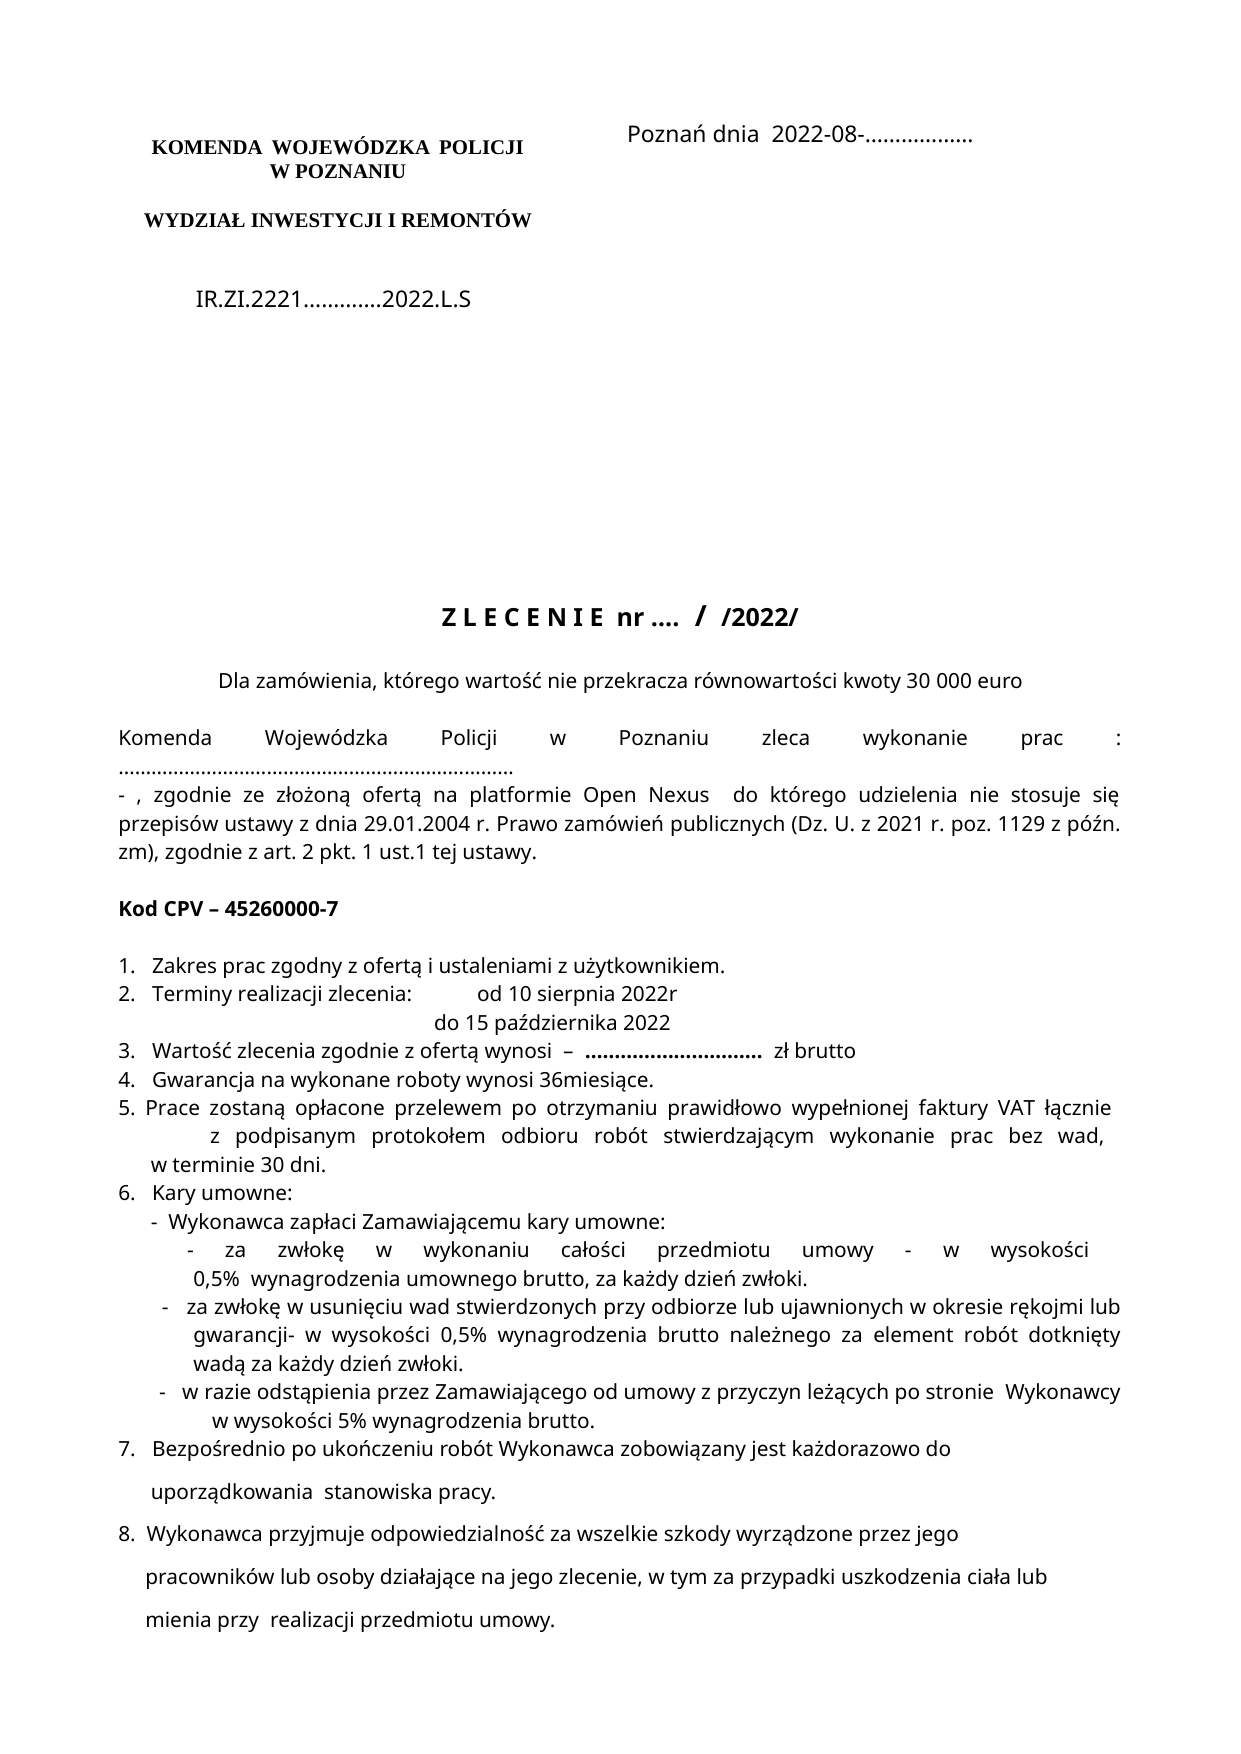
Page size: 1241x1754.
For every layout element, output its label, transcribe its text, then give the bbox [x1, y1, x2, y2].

text 8. Wykonawca przyjmuje odpowiedzialność za wszelkie szkody wyrządzone przez jego [118, 1519, 1122, 1548]
text 7. Bezpośrednio po ukończeniu robót Wykonawca zobowiązany jest każdorazowo do [118, 1434, 1122, 1463]
text - , zgodnie ze złożoną ofertą na platformie Open Nexus do którego udzielenia nie stosuje się przepisów ustawy z dnia 29.01.2004 r. Prawo zamówień publicznych (Dz. U. z 2021 r. poz. 1129 z późn. zm), zgodnie z art. 2 pkt. 1 ust.1 tej ustawy. [118, 780, 1122, 866]
text Komenda Wojewódzka Policji w Poznaniu zleca wykonanie prac : ……………………………………………………………… [118, 723, 1122, 780]
text 6. Kary umowne: [118, 1178, 1122, 1207]
text 5. Prace zostaną opłacone przelewem po otrzymaniu prawidłowo wypełnionej faktury VAT łącznie z podpisanym protokołem odbioru robót stwierdzającym wykonanie prac bez wad, w terminie 30 dni. [118, 1093, 1122, 1178]
text 4. Gwarancja na wykonane roboty wynosi 36miesiące. [118, 1065, 1122, 1093]
text - za zwłokę w wykonaniu całości przedmiotu umowy - w wysokości 0,5% wynagrodzenia umownego brutto, za każdy dzień zwłoki. [156, 1235, 1122, 1292]
text 3. Wartość zlecenia zgodnie z ofertą wynosi – ………………………… zł brutto [118, 1036, 1122, 1065]
text - w razie odstąpienia przez Zamawiającego od umowy z przyczyn leżących po stronie Wykonawcy w wysokości 5% wynagrodzenia brutto. [137, 1377, 1122, 1434]
text KOMENDA WOJEWÓDZKA POLICJI [124, 135, 551, 159]
text 2. Terminy realizacji zlecenia: od 10 sierpnia 2022r [118, 979, 1122, 1008]
text - za zwłokę w usunięciu wad stwierdzonych przy odbiorze lub ujawnionych w okresie rękojmi lub gwarancji- w wysokości 0,5% wynagrodzenia brutto należnego za element robót dotknięty wadą za każdy dzień zwłoki. [156, 1292, 1122, 1377]
text W POZNANIU [124, 159, 551, 183]
text do 15 października 2022 [118, 1008, 1122, 1036]
text pracowników lub osoby działające na jego zlecenie, w tym za przypadki uszkodzenia ciała lub [118, 1562, 1122, 1591]
text WYDZIAŁ INWESTYCJI I REMONTÓW [124, 207, 551, 232]
text Z L E C E N I E nr …. / /2022/ [118, 596, 1122, 635]
text uporządkowania stanowiska pracy. [118, 1477, 1122, 1505]
text mienia przy realizacji przedmiotu umowy. [118, 1605, 1122, 1633]
text - Wykonawca zapłaci Zamawiającemu kary umowne: [118, 1207, 1122, 1235]
text Poznań dnia 2022-08-……………… [118, 118, 1122, 149]
text Kod CPV – 45260000-7 [118, 894, 1122, 922]
text Poznań dnia 2022-08-……………… [110, 128, 566, 245]
text 1. Zakres prac zgodny z ofertą i ustaleniami z użytkownikiem. [118, 951, 1122, 979]
text Dla zamówienia, którego wartość nie przekracza równowartości kwoty 30 000 euro [118, 667, 1122, 695]
text IR.ZI.2221………….2022.L.S [118, 283, 1122, 314]
